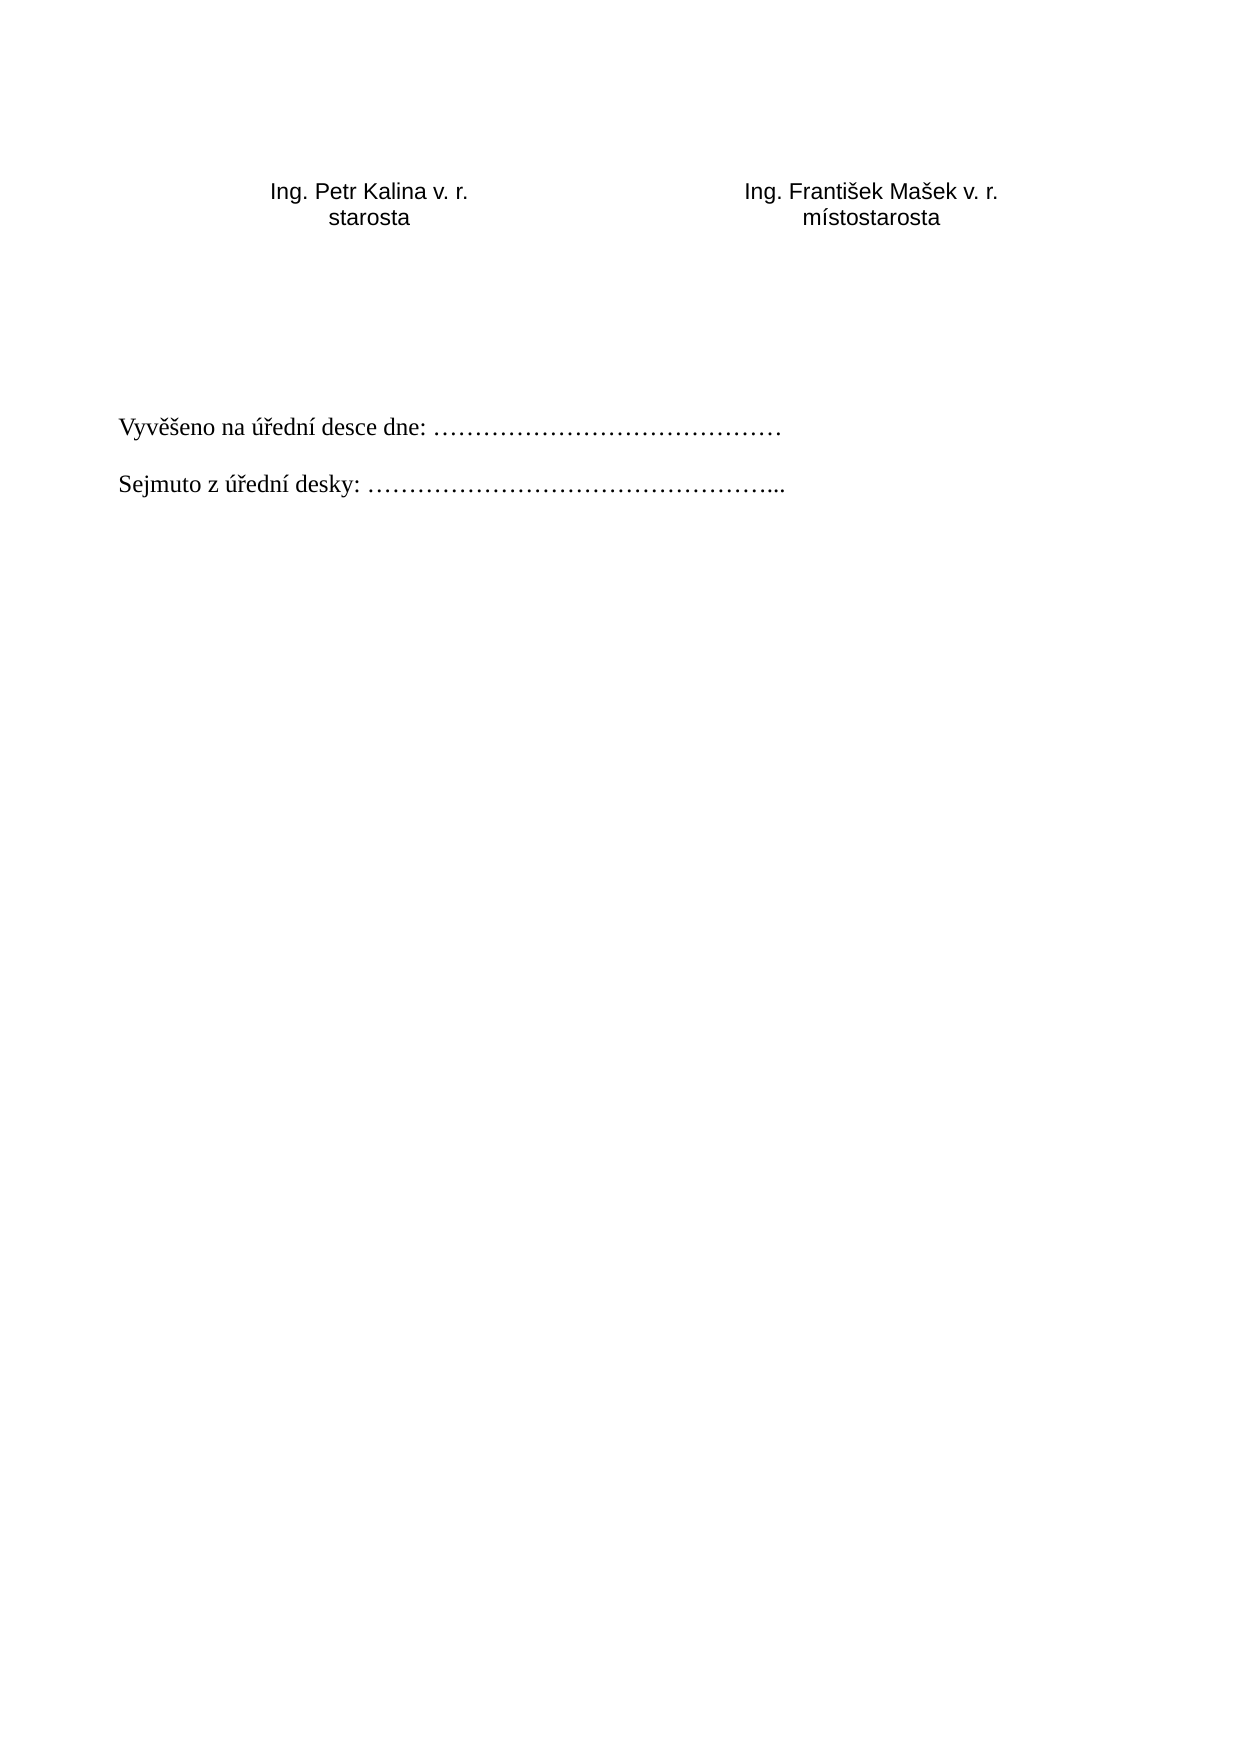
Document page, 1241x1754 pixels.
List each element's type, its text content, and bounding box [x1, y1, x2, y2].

text Sejmuto z úřední desky: …………………………………………... [118, 469, 1122, 498]
table_header Ing. František Mašek v. r. místostarosta [620, 118, 1122, 236]
table_header Ing. Petr Kalina v. r. starosta [118, 118, 620, 236]
table_cell [118, 236, 620, 354]
table_cell [620, 236, 1122, 354]
text Vyvěšeno na úřední desce dne: …………………………………… [118, 412, 1122, 441]
